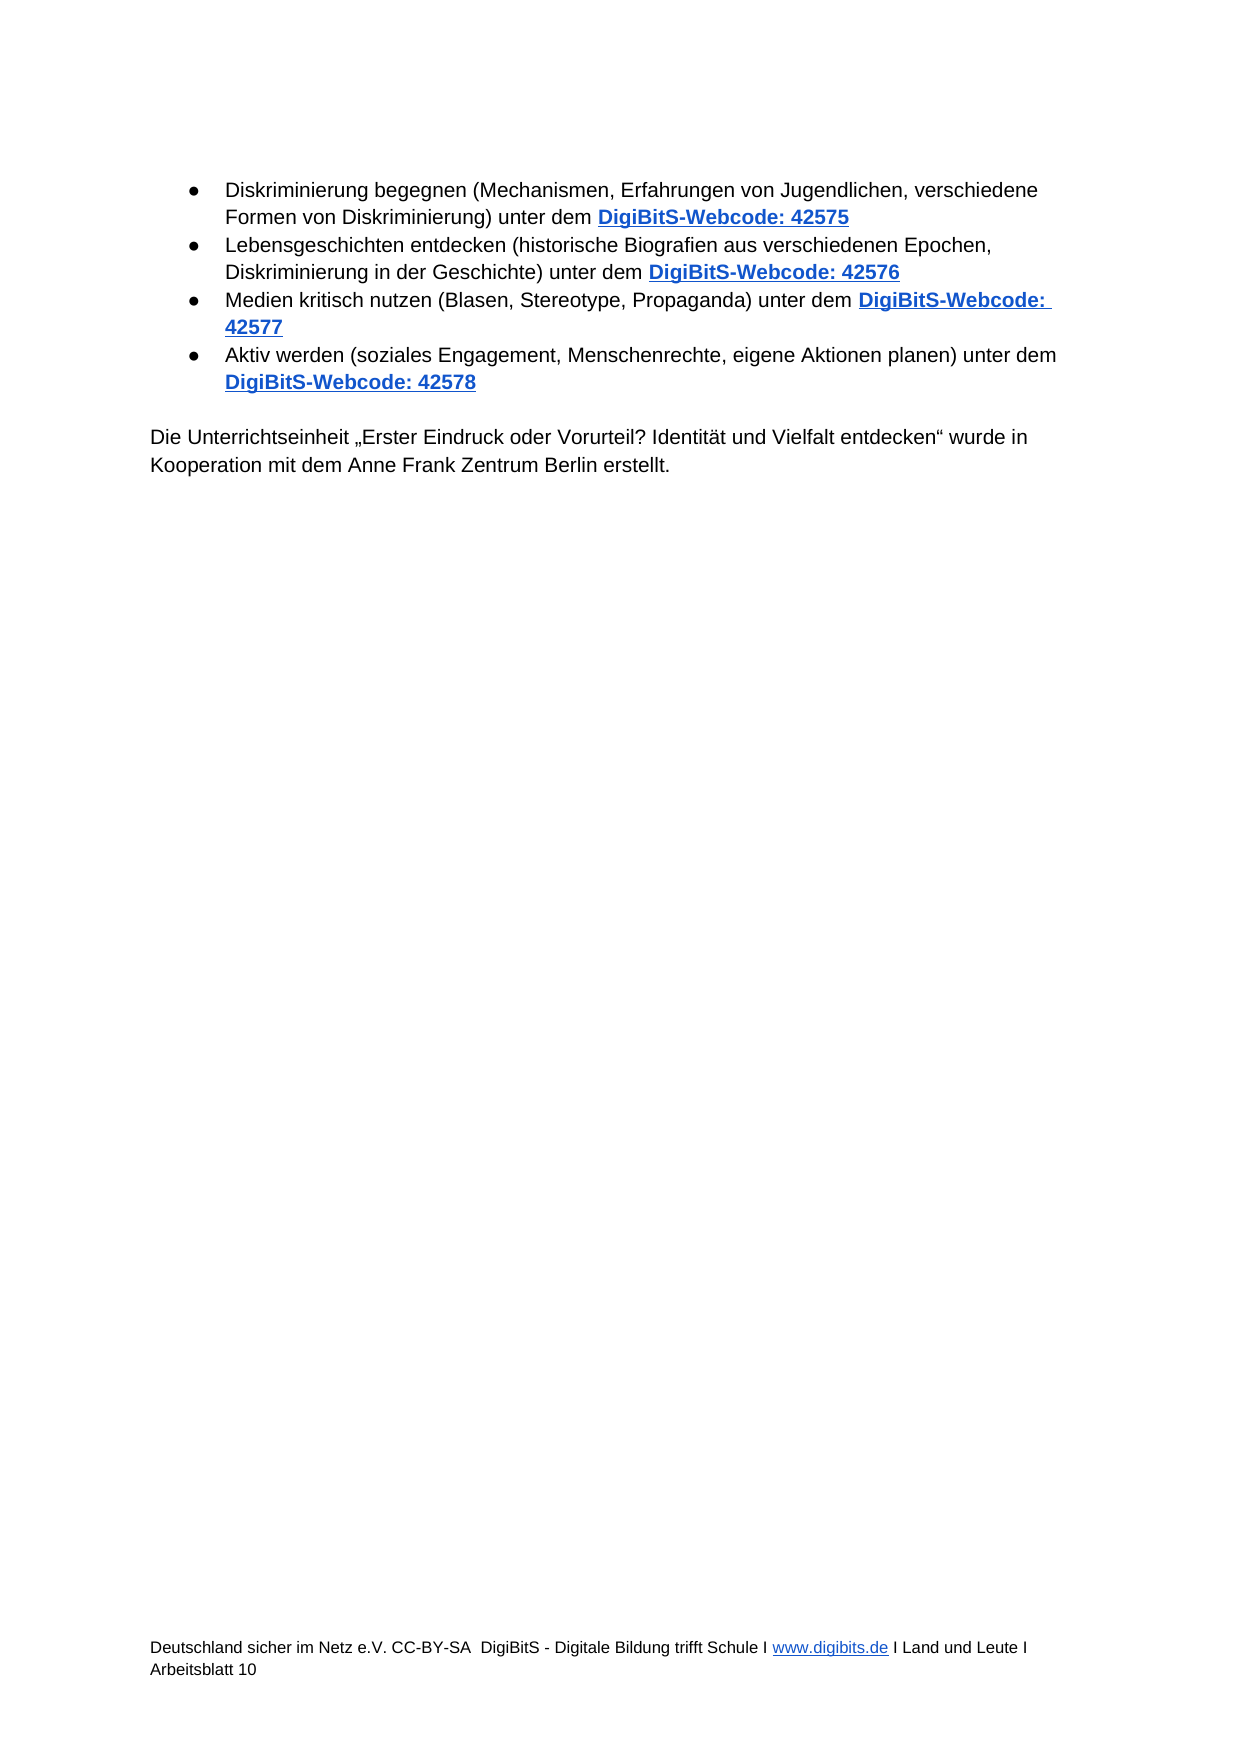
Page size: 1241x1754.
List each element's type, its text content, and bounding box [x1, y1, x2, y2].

list Lebensgeschichten entdecken (historische Biografien aus verschiedenen Epochen, Diskriminierung in der Geschichte) unter dem DigiBitS-Webcode: 42576 [187, 232, 1090, 284]
list Aktiv werden (soziales Engagement, Menschenrechte, eigene Aktionen planen) unter dem DigiBitS-Webcode: 42578 [187, 342, 1090, 394]
list Medien kritisch nutzen (Blasen, Stereotype, Propaganda) unter dem DigiBitS-Webcode: 42577 [187, 287, 1090, 339]
list Diskriminierung begegnen (Mechanismen, Erfahrungen von Jugendlichen, verschiedene Formen von Diskriminierung) unter dem DigiBitS-Webcode: 42575 [187, 177, 1090, 229]
text Die Unterrichtseinheit „Erster Eindruck oder Vorurteil? Identität und Vielfalt entdecken“ wurde in Kooperation mit dem Anne Frank Zentrum Berlin erstellt. [150, 425, 1090, 476]
